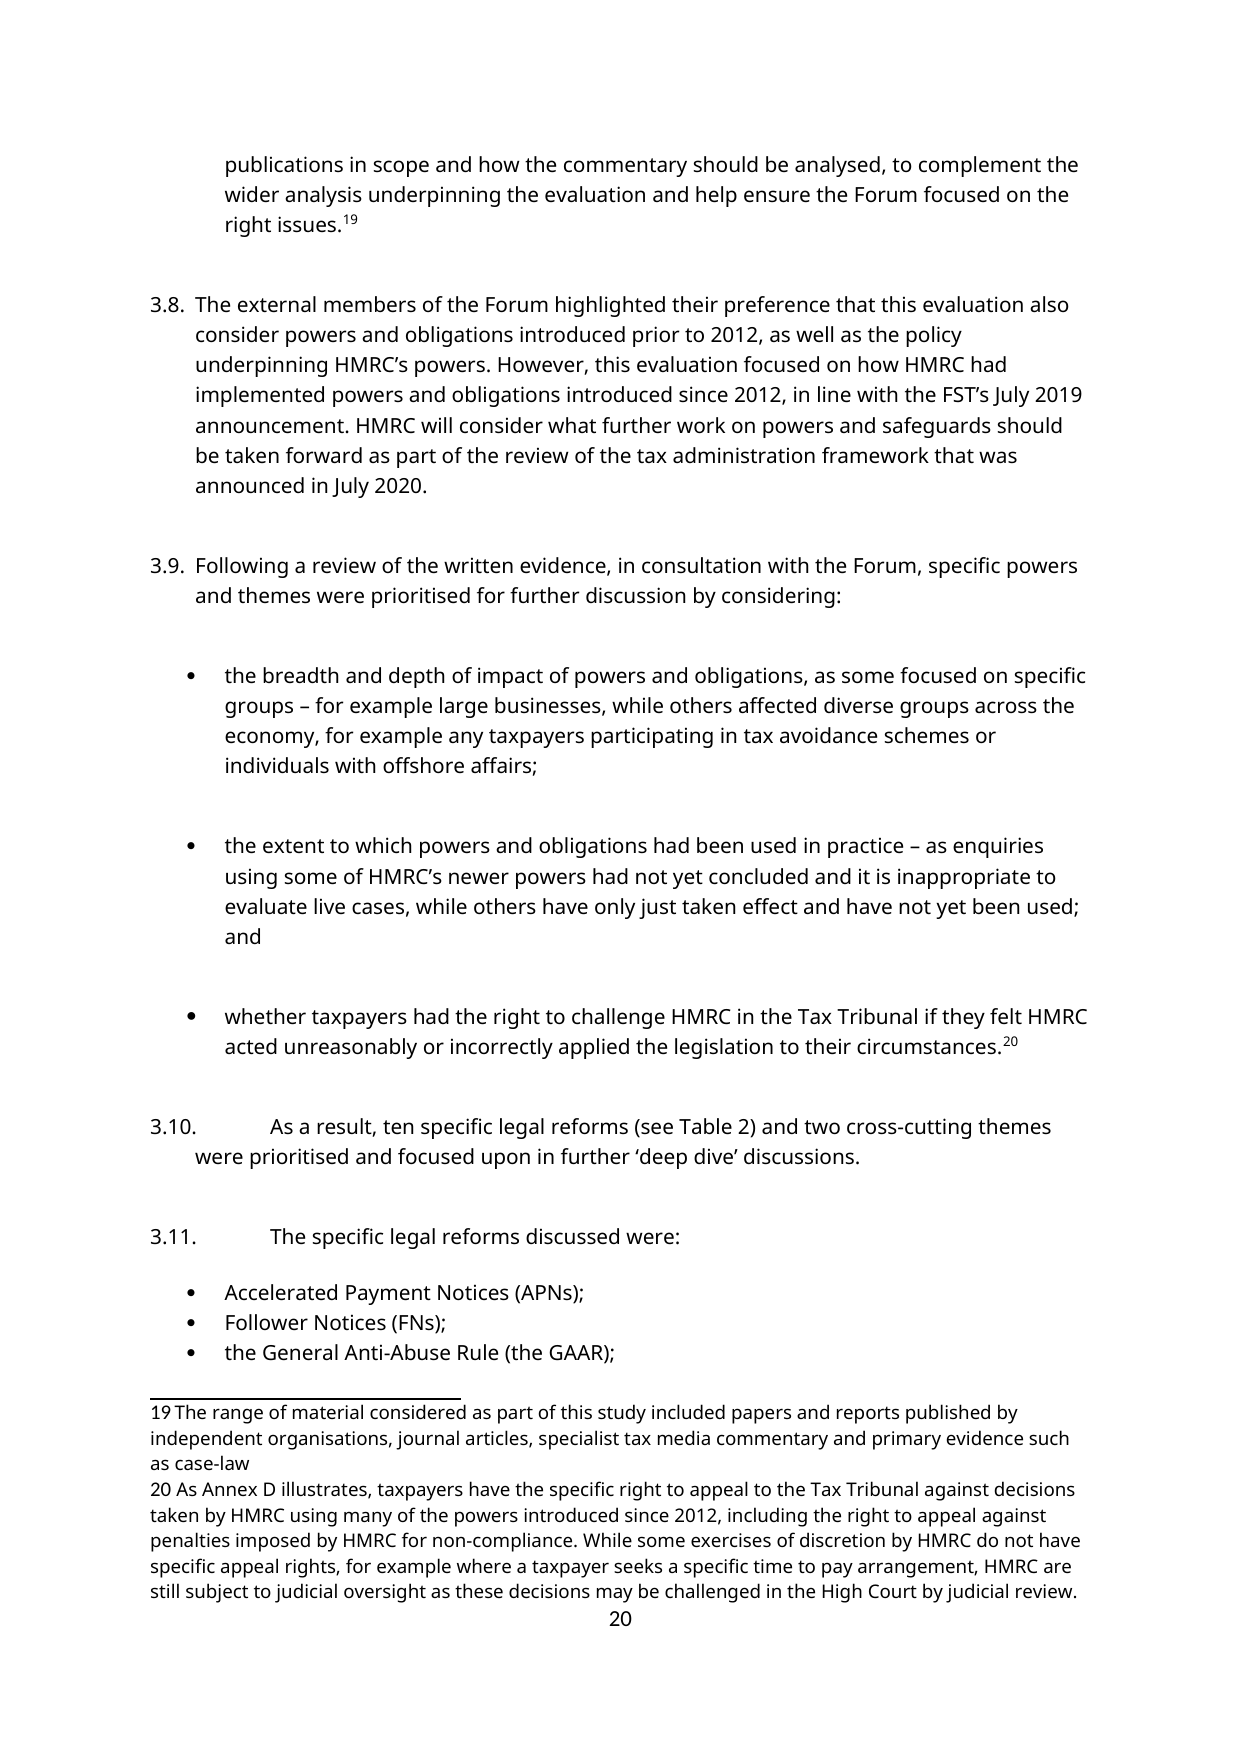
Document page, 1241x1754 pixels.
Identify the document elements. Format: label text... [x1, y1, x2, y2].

list the General Anti-Abuse Rule (the GAAR); [187, 1338, 1090, 1366]
list The external members of the Forum highlighted their preference that this evaluation also consider powers and obligations introduced prior to 2012, as well as the policy underpinning HMRC’s powers. However, this evaluation focused on how HMRC had implemented powers and obligations introduced since 2012, in line with the FST’s July 2019 announcement. HMRC will consider what further work on powers and safeguards should be taken forward as part of the review of the tax administration framework that was announced in July 2020. [150, 290, 1090, 499]
list publications in scope and how the commentary should be analysed, to complement the wider analysis underpinning the evaluation and help ensure the Forum focused on the right issues. [187, 150, 1090, 239]
list Follower Notices (FNs); [187, 1308, 1090, 1336]
list whether taxpayers had the right to challenge HMRC in the Tax Tribunal if they felt HMRC acted unreasonably or incorrectly applied the legislation to their circumstances. [187, 1002, 1090, 1061]
list As Annex D illustrates, taxpayers have the specific right to appeal to the Tax Tribunal against decisions taken by HMRC using many of the powers introduced since 2012, including the right to appeal against penalties imposed by HMRC for non-compliance. While some exercises of discretion by HMRC do not have specific appeal rights, for example where a taxpayer seeks a specific time to pay arrangement, HMRC are still subject to judicial oversight as these decisions may be challenged in the High Court by judicial review. [150, 1476, 1090, 1604]
list Following a review of the written evidence, in consultation with the Forum, specific powers and themes were prioritised for further discussion by considering: [150, 551, 1090, 609]
list The specific legal reforms discussed were: [150, 1222, 1090, 1251]
list Accelerated Payment Notices (APNs); [187, 1278, 1090, 1306]
list the extent to which powers and obligations had been used in practice – as enquiries using some of HMRC’s newer powers had not yet concluded and it is inappropriate to evaluate live cases, while others have only just taken effect and have not yet been used; and [187, 832, 1090, 950]
list As a result, ten specific legal reforms (see Table 2) and two cross-cutting themes were prioritised and focused upon in further ‘deep dive’ discussions. [150, 1112, 1090, 1171]
list the breadth and depth of impact of powers and obligations, as some focused on specific groups – for example large businesses, while others affected diverse groups across the economy, for example any taxpayers participating in tax avoidance schemes or individuals with offshore affairs; [187, 661, 1090, 780]
list The range of material considered as part of this study included papers and reports published by independent organisations, journal articles, specialist tax media commentary and primary evidence such as case-law [150, 1399, 1090, 1476]
